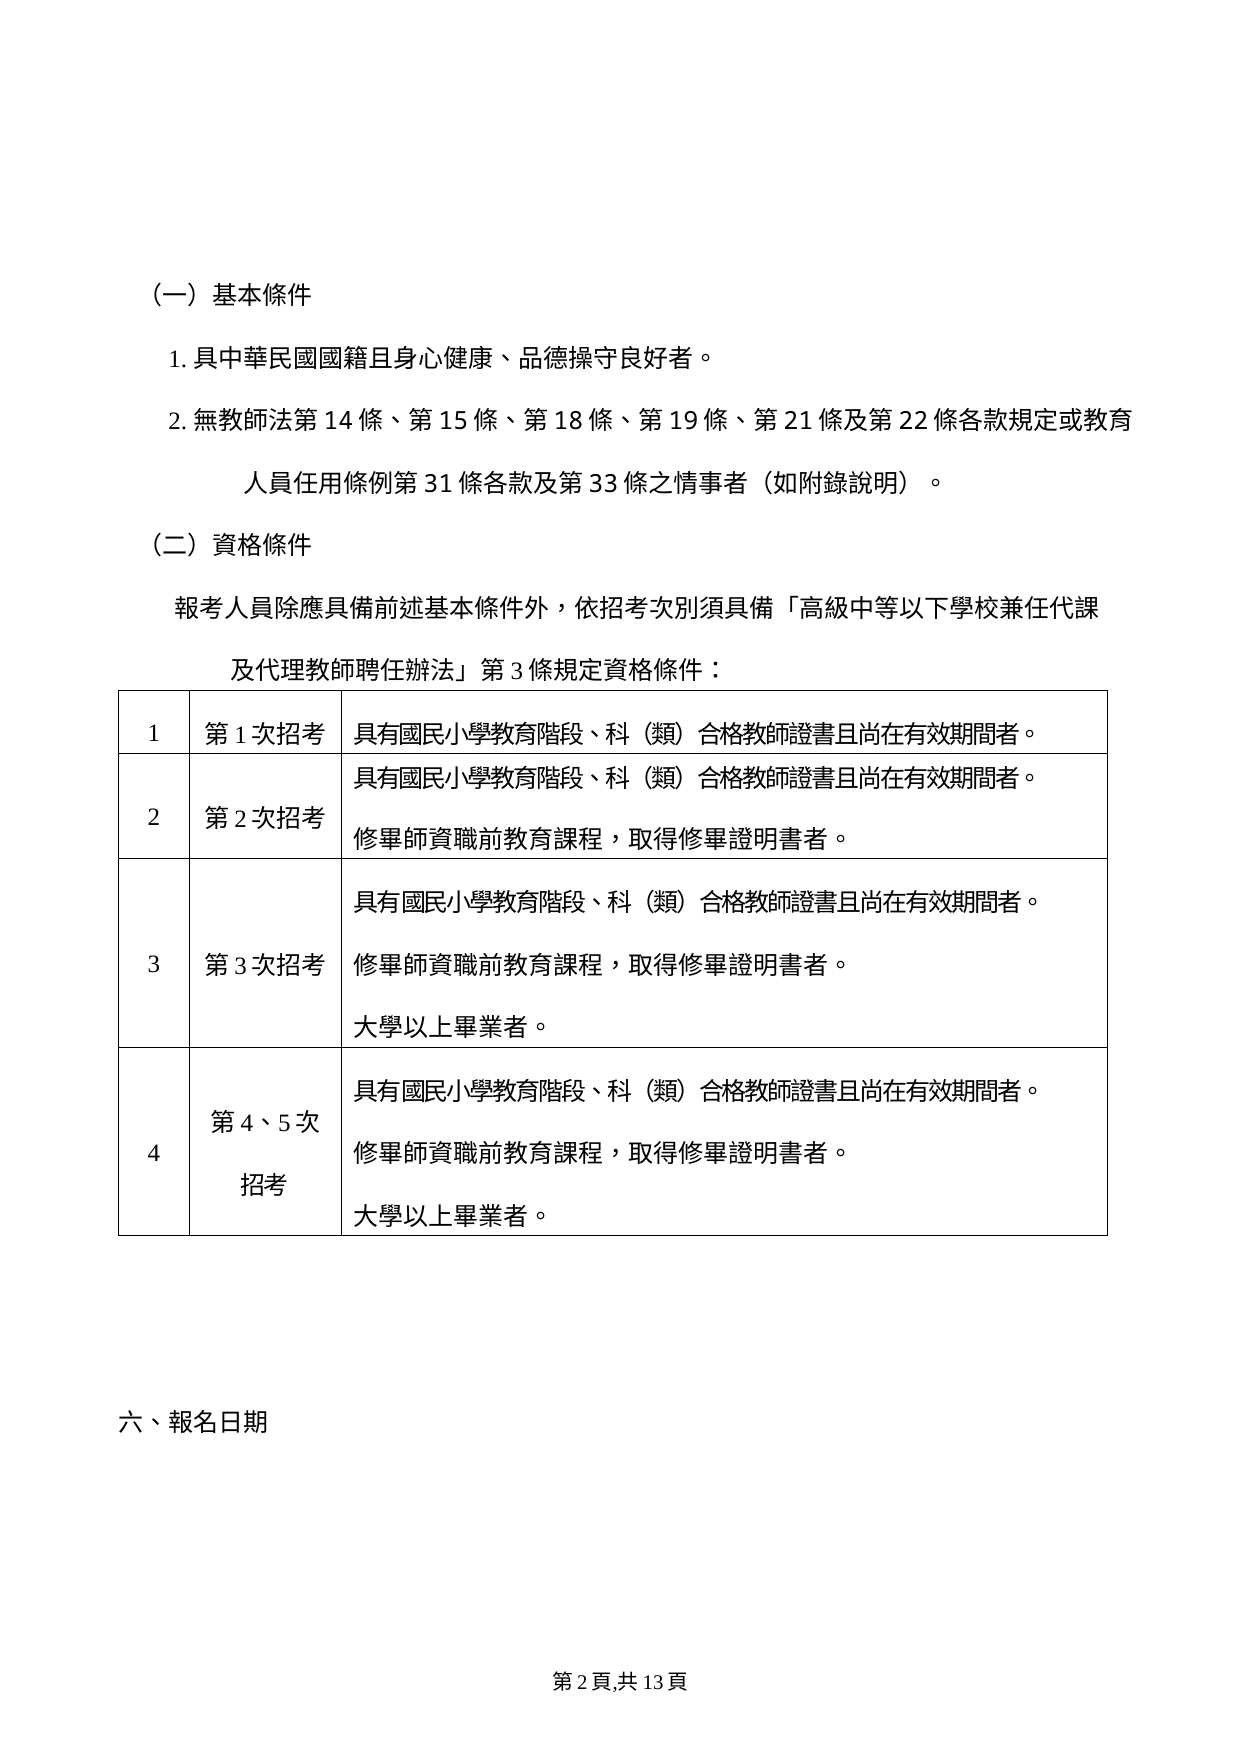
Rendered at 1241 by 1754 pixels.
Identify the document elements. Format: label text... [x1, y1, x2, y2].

table_cell 第3次招考 [190, 859, 341, 1047]
table_cell 第2次招考 [190, 754, 341, 858]
text 1. 具中華民國國籍且身心健康、品德操守良好者。 [118, 314, 1122, 377]
table_cell 具有國民小學教育階段、科（類）合格教師證書且尚在有效期間者。 修畢師資職前教育課程，取得修畢證明書者。 大學以上畢業者。 [342, 1048, 1107, 1235]
table_cell 2 [119, 754, 189, 858]
table_cell 第4、5次招考 [190, 1048, 341, 1235]
table_header 具有國民小學教育階段、科（類）合格教師證書且尚在有效期間者。 [342, 691, 1107, 753]
text 2. 無教師法第14條、第15條、第18條、第19條、第21條及第22條各款規定或教育人員任用條例第31條各款及第33條之情事者（如附錄說明）。 [118, 377, 1137, 502]
table_cell 具有國民小學教育階段、科（類）合格教師證書且尚在有效期間者。 修畢師資職前教育課程，取得修畢證明書者。 大學以上畢業者。 [342, 859, 1107, 1047]
table_cell 4 [119, 1048, 189, 1235]
text 報考人員除應具備前述基本條件外，依招考次別須具備「高級中等以下學校兼任代課及代理教師聘任辦法」第3條規定資格條件： [118, 564, 1122, 689]
text （二）資格條件 [118, 502, 1122, 564]
table_header 第1次招考 [190, 691, 341, 753]
text 六、報名日期 [118, 1379, 1122, 1441]
table_cell 具有國民小學教育階段、科（類）合格教師證書且尚在有效期間者。 修畢師資職前教育課程，取得修畢證明書者。 [342, 754, 1107, 858]
table_cell 3 [119, 859, 189, 1047]
text （一）基本條件 [118, 252, 1122, 314]
table_header 1 [119, 691, 189, 753]
